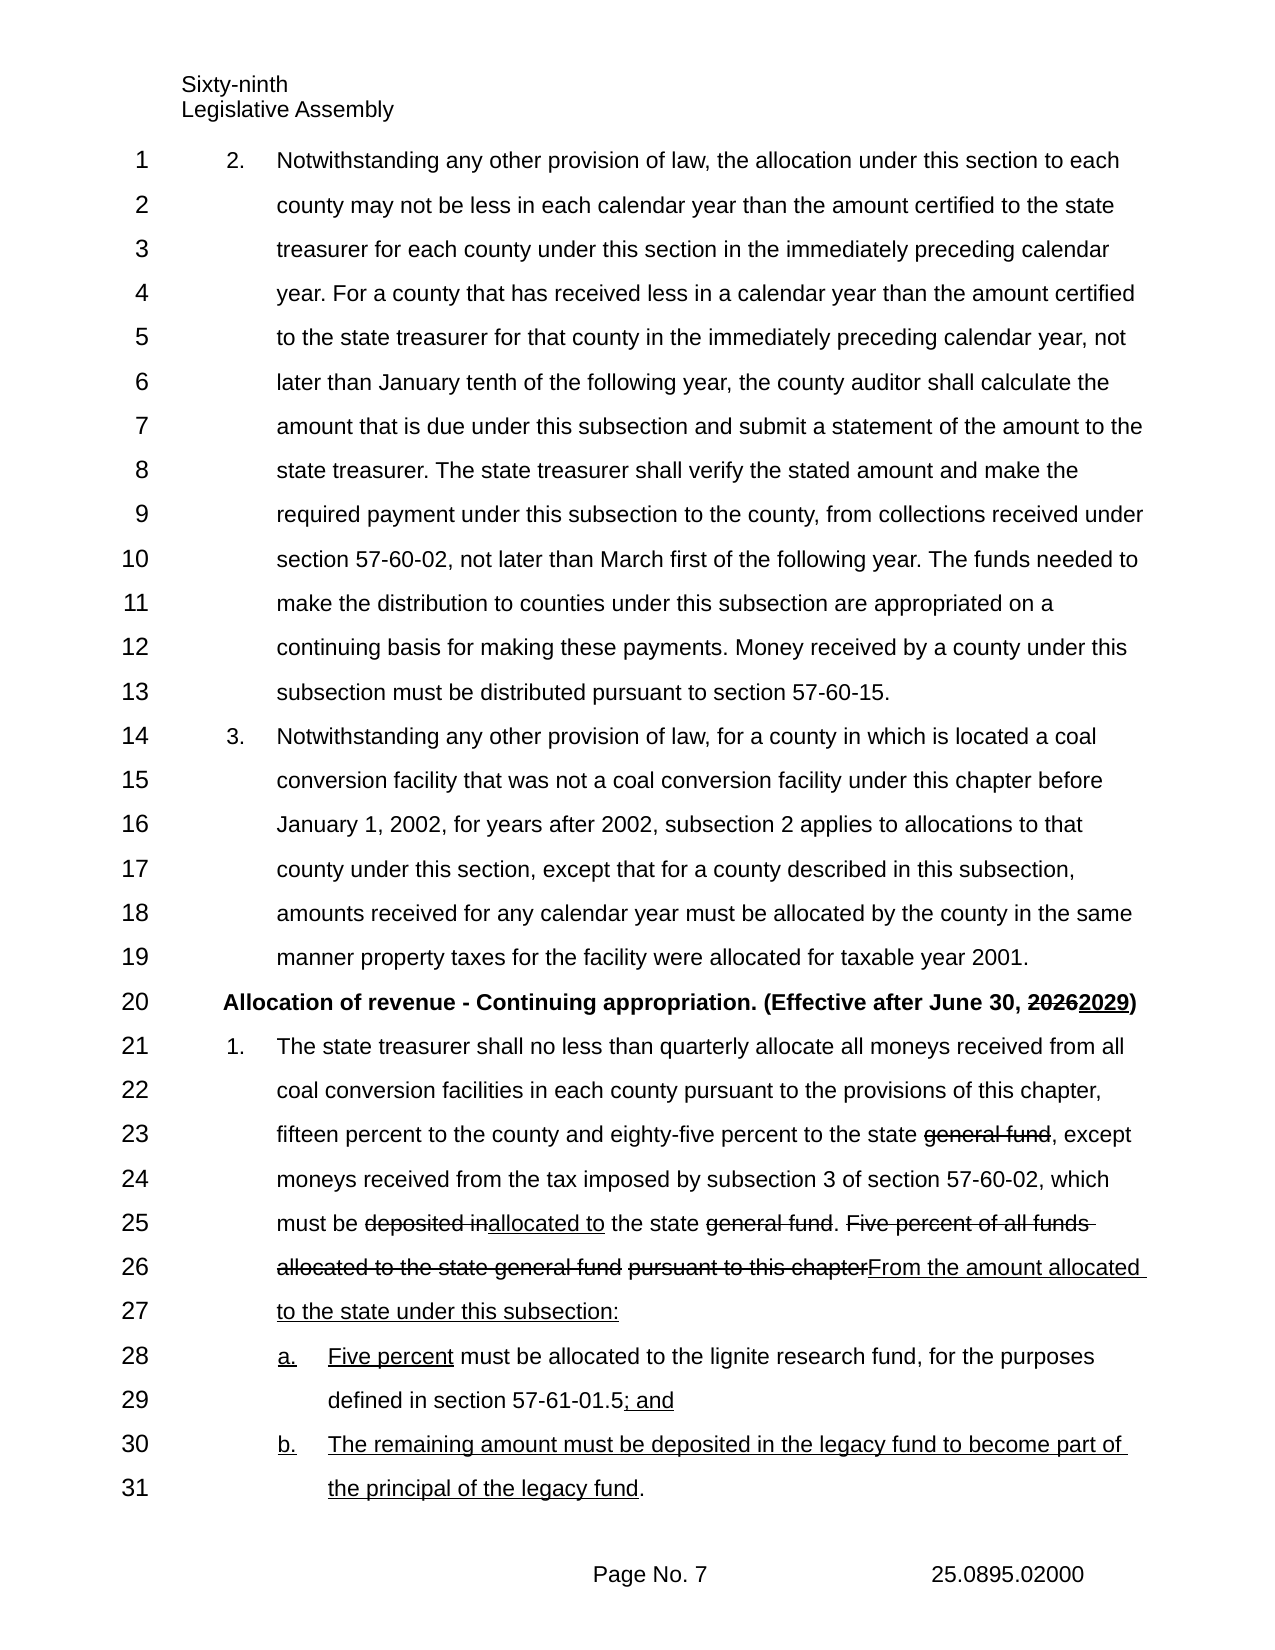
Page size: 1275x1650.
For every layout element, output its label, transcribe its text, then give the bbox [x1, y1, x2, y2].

text b. The remaining amount must be deposited in the legacy fund to become part of the principal of the legacy fund. [181, 1417, 1154, 1506]
text Allocation of revenue ‑ Continuing appropriation. (Effective after June 30, 20262029) [181, 974, 1154, 1019]
text 3. Notwithstanding any other provision of law, for a county in which is located a coal conversion facility that was not a coal conversion facility under this chapter before January 1, 2002, for years after 2002, subsection 2 applies to allocations to that county under this section, except that for a county described in this subsection, amounts received for any calendar year must be allocated by the county in the same manner property taxes for the facility were allocated for taxable year 2001. [181, 709, 1154, 974]
text 1. The state treasurer shall no less than quarterly allocate all moneys received from all coal conversion facilities in each county pursuant to the provisions of this chapter, fifteen percent to the county and eighty‑five percent to the state general fund, except moneys received from the tax imposed by subsection 3 of section 57‑60‑02, which must be deposited inallocated to the state general fund. Five percent of all funds allocated to the state general fund pursuant to this chapterFrom the amount allocated to the state under this subsection: [181, 1019, 1154, 1329]
text 2. Notwithstanding any other provision of law, the allocation under this section to each county may not be less in each calendar year than the amount certified to the state treasurer for each county under this section in the immediately preceding calendar year. For a county that has received less in a calendar year than the amount certified to the state treasurer for that county in the immediately preceding calendar year, not later than January tenth of the following year, the county auditor shall calculate the amount that is due under this subsection and submit a statement of the amount to the state treasurer. The state treasurer shall verify the stated amount and make the required payment under this subsection to the county, from collections received under section 57‑60‑02, not later than March first of the following year. The funds needed to make the distribution to counties under this subsection are appropriated on a continuing basis for making these payments. Money received by a county under this subsection must be distributed pursuant to section 57‑60‑15. [181, 133, 1154, 709]
text a. Five percent must be allocated to the lignite research fund, for the purposes defined in section 57‑61‑01.5; and [181, 1329, 1154, 1417]
